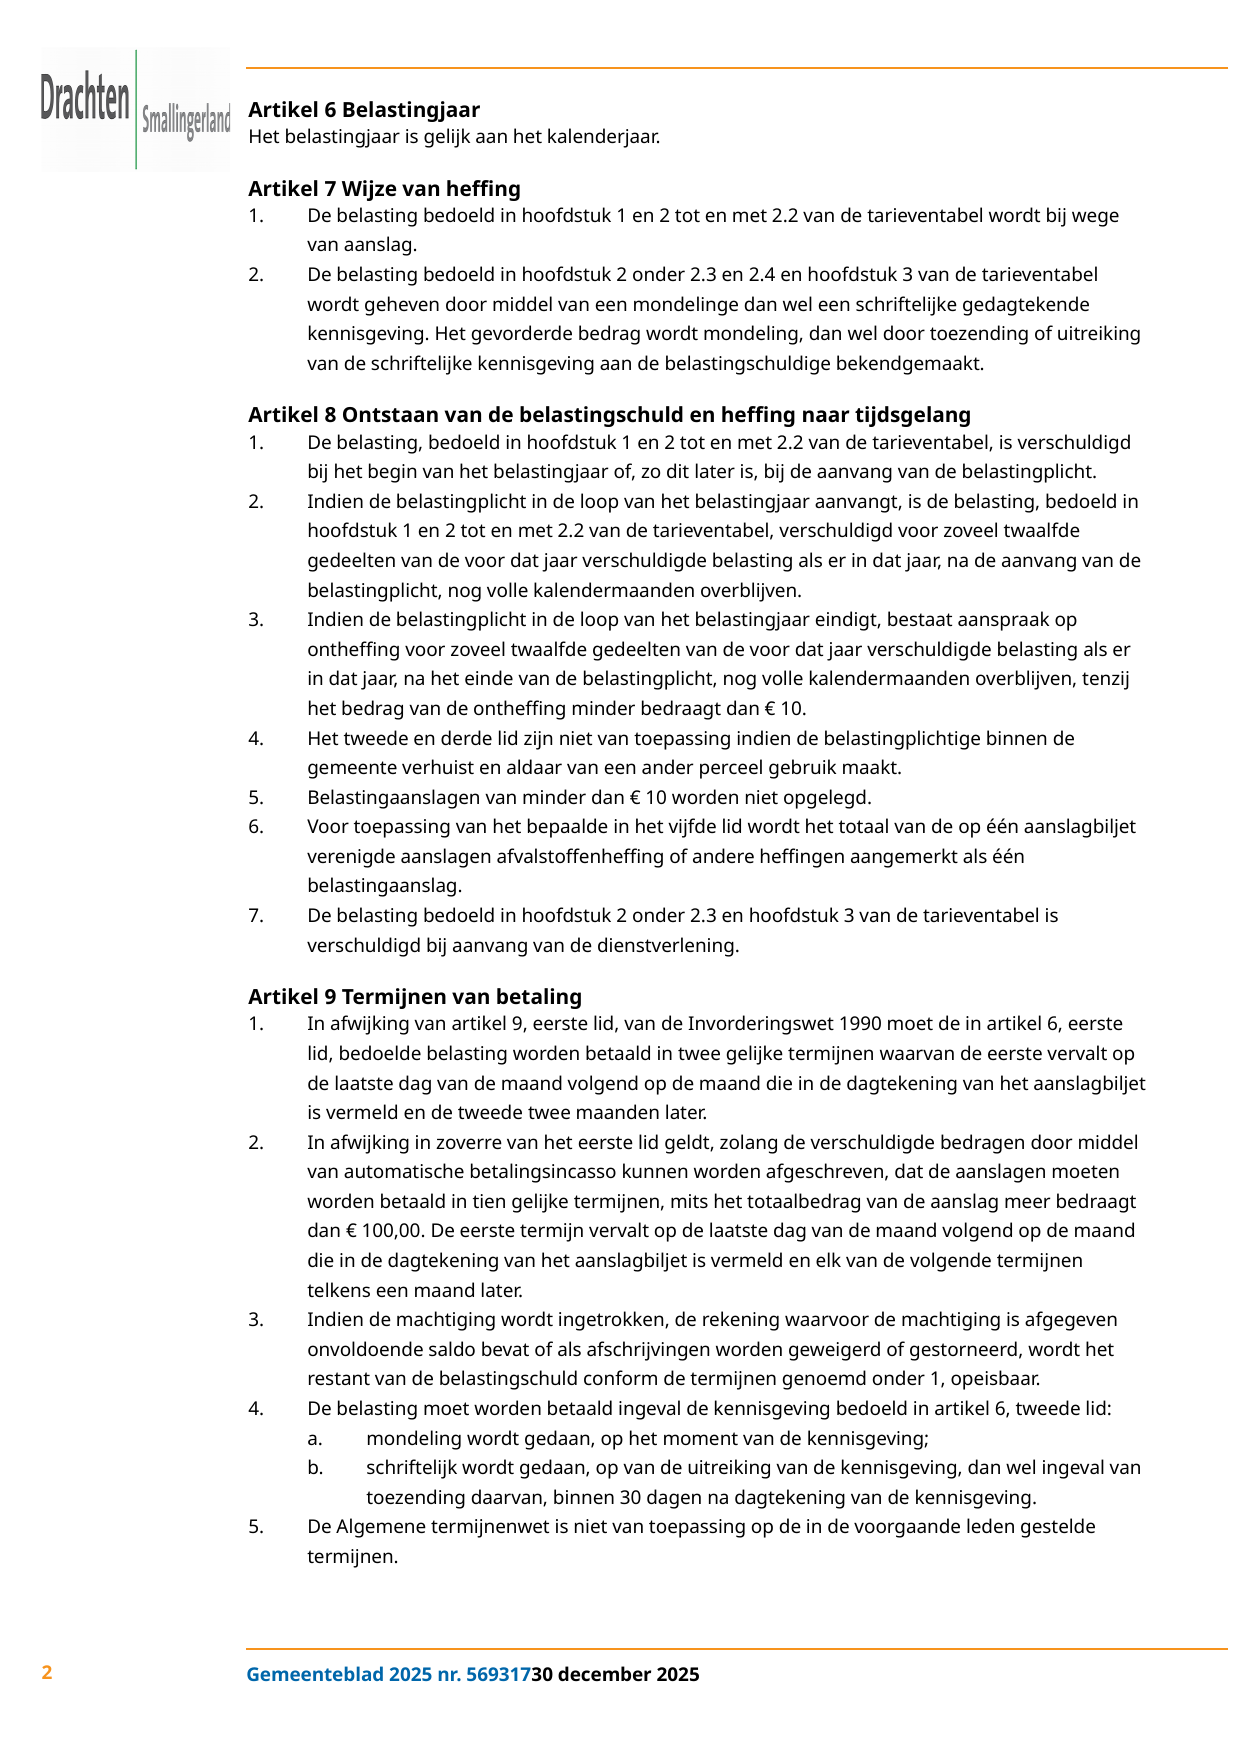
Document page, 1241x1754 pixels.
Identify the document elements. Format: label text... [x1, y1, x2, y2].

list De belasting bedoeld in hoofdstuk 2 onder 2.3 en 2.4 en hoofdstuk 3 van de tarieventabel wordt geheven door middel van een mondelinge dan wel een schriftelijke gedagtekende kennisgeving. Het gevorderde bedrag wordt mondeling, dan wel door toezending of uitreiking van de schriftelijke kennisgeving aan de belastingschuldige bekendgemaakt. [248, 261, 1152, 376]
list mondeling wordt gedaan, op het moment van de kennisgeving; [307, 1425, 1152, 1451]
list Indien de machtiging wordt ingetrokken, de rekening waarvoor de machtiging is afgegeven onvoldoende saldo bevat of als afschrijvingen worden geweigerd of gestorneerd, wordt het restant van de belastingschuld conform de termijnen genoemd onder 1, opeisbaar. [248, 1306, 1152, 1391]
text Artikel 7 Wijze van heffing [248, 174, 1152, 202]
list Indien de belastingplicht in de loop van het belastingjaar aanvangt, is de belasting, bedoeld in hoofdstuk 1 en 2 tot en met 2.2 van de tarieventabel, verschuldigd voor zoveel twaalfde gedeelten van de voor dat jaar verschuldigde belasting als er in dat jaar, na de aanvang van de belastingplicht, nog volle kalendermaanden overblijven. [248, 488, 1152, 602]
text Het belastingjaar is gelijk aan het kalenderjaar. [248, 123, 1152, 149]
text Artikel 8 Ontstaan van de belastingschuld en heffing naar tijdsgelang [248, 400, 1152, 429]
list schriftelijk wordt gedaan, op van de uitreiking van de kennisgeving, dan wel ingeval van toezending daarvan, binnen 30 dagen na dagtekening van de kennisgeving. [307, 1454, 1152, 1510]
list De Algemene termijnenwet is niet van toepassing op de in de voorgaande leden gestelde termijnen. [248, 1513, 1152, 1569]
list De belasting, bedoeld in hoofdstuk 1 en 2 tot en met 2.2 van de tarieventabel, is verschuldigd bij het begin van het belastingjaar of, zo dit later is, bij de aanvang van de belastingplicht. [248, 429, 1152, 484]
list Belastingaanslagen van minder dan € 10 worden niet opgelegd. [248, 784, 1152, 809]
text Artikel 9 Termijnen van betaling [248, 982, 1152, 1011]
list De belasting moet worden betaald ingeval de kennisgeving bedoeld in artikel 6, tweede lid: [248, 1395, 1152, 1421]
list Het tweede en derde lid zijn niet van toepassing indien de belastingplichtige binnen de gemeente verhuist en aldaar van een ander perceel gebruik maakt. [248, 725, 1152, 780]
list Voor toepassing van het bepaalde in het vijfde lid wordt het totaal van de op één aanslagbiljet verenigde aanslagen afvalstoffenheffing of andere heffingen aangemerkt als één belastingaanslag. [248, 813, 1152, 898]
list De belasting bedoeld in hoofdstuk 2 onder 2.3 en hoofdstuk 3 van de tarieventabel is verschuldigd bij aanvang van de dienstverlening. [248, 902, 1152, 957]
text Artikel 6 Belastingjaar [248, 95, 1152, 123]
picture [41, 47, 231, 172]
list In afwijking van artikel 9, eerste lid, van de Invorderingswet 1990 moet de in artikel 6, eerste lid, bedoelde belasting worden betaald in twee gelijke termijnen waarvan de eerste vervalt op de laatste dag van de maand volgend op de maand die in de dagtekening van het aanslagbiljet is vermeld en de tweede twee maanden later. [248, 1011, 1152, 1125]
list In afwijking in zoverre van het eerste lid geldt, zolang de verschuldigde bedragen door middel van automatische betalingsincasso kunnen worden afgeschreven, dat de aanslagen moeten worden betaald in tien gelijke termijnen, mits het totaalbedrag van de aanslag meer bedraagt dan € 100,00. De eerste termijn vervalt op de laatste dag van de maand volgend op de maand die in de dagtekening van het aanslagbiljet is vermeld en elk van de volgende termijnen telkens een maand later. [248, 1129, 1152, 1303]
list De belasting bedoeld in hoofdstuk 1 en 2 tot en met 2.2 van de tarieventabel wordt bij wege van aanslag. [248, 202, 1152, 257]
list Indien de belastingplicht in de loop van het belastingjaar eindigt, bestaat aanspraak op ontheffing voor zoveel twaalfde gedeelten van de voor dat jaar verschuldigde belasting als er in dat jaar, na het einde van de belastingplicht, nog volle kalendermaanden overblijven, tenzij het bedrag van de ontheffing minder bedraagt dan € 10. [248, 606, 1152, 721]
